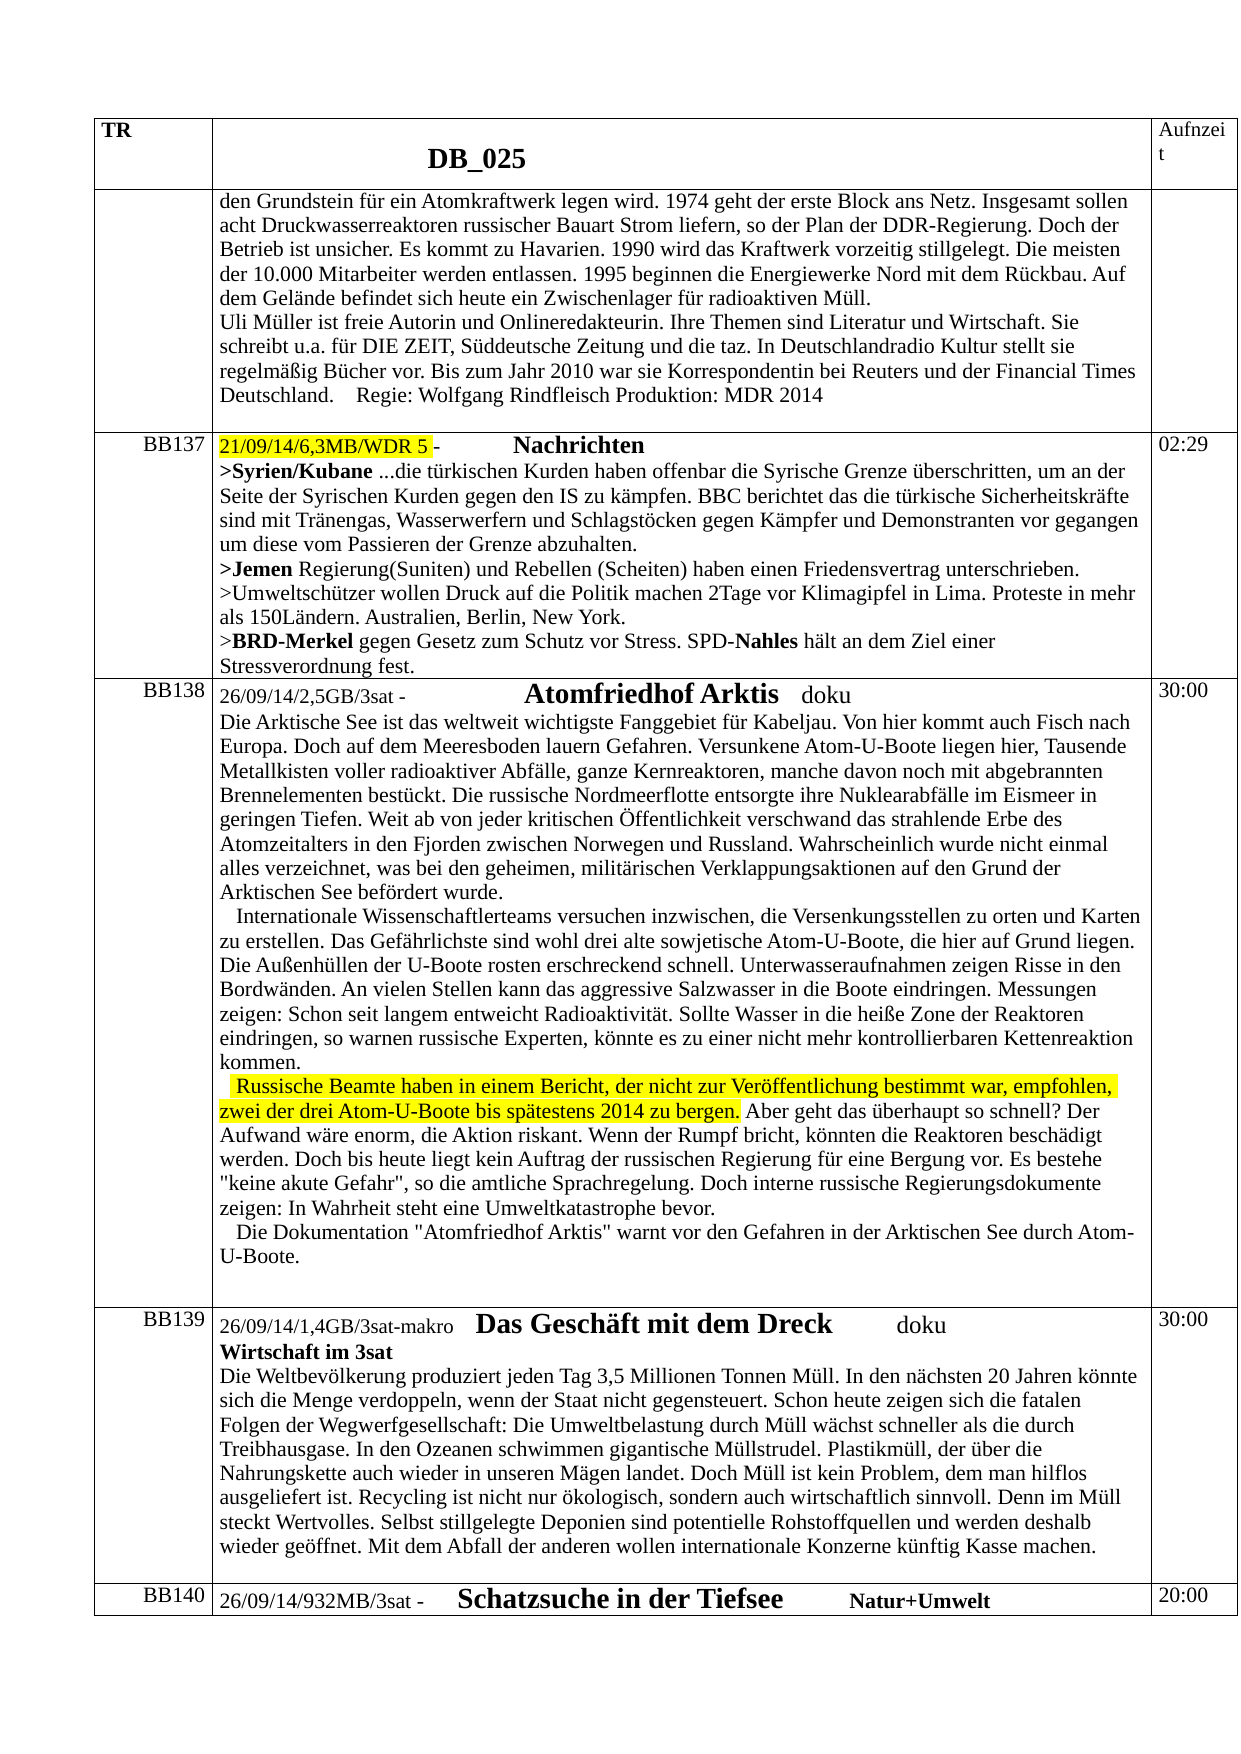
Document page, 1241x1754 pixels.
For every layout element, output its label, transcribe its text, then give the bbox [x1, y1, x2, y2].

table_cell BB140 [95, 1584, 212, 1615]
table_cell BB137 [95, 433, 212, 678]
table_cell den Grundstein für ein Atomkraftwerk legen wird. 1974 geht der erste Block ans Netz. Insgesamt sollen acht Druckwasserreaktoren russischer Bauart Strom liefern, so der Plan der DDR-Regierung. Doch der Betrieb ist unsicher. Es kommt zu Havarien. 1990 wird das Kraftwerk vorzeitig stillgelegt. Die meisten der 10.000 Mitarbeiter werden entlassen. 1995 beginnen die Energiewerke Nord mit dem Rückbau. Auf dem Gelände befindet sich heute ein Zwischenlager für radioaktiven Müll. Uli Müller ist freie Autorin und Onlineredakteurin. Ihre Themen sind Literatur und Wirtschaft. Sie schreibt u.a. für DIE ZEIT, Süddeutsche Zeitung und die taz. In Deutschlandradio Kultur stellt sie regelmäßig Bücher vor. Bis zum Jahr 2010 war sie Korrespondentin bei Reuters und der Financial Times Deutschland. Regie: Wolfgang Rindfleisch Produktion: MDR 2014 [213, 190, 1151, 432]
table_cell 26/09/14/1,4GB/3sat-makro Das Geschäft mit dem Dreck doku Wirtschaft im 3sat Die Weltbevölkerung produziert jeden Tag 3,5 Millionen Tonnen Müll. In den nächsten 20 Jahren könnte sich die Menge verdoppeln, wenn der Staat nicht gegensteuert. Schon heute zeigen sich die fatalen Folgen der Wegwerfgesellschaft: Die Umweltbelastung durch Müll wächst schneller als die durch Treibhausgase. In den Ozeanen schwimmen gigantische Müllstrudel. Plastikmüll, der über die Nahrungskette auch wieder in unseren Mägen landet. Doch Müll ist kein Problem, dem man hilflos ausgeliefert ist. Recycling ist nicht nur ökologisch, sondern auch wirtschaftlich sinnvoll. Denn im Müll steckt Wertvolles. Selbst stillgelegte Deponien sind potentielle Rohstoffquellen und werden deshalb wieder geöffnet. Mit dem Abfall der anderen wollen internationale Konzerne künftig Kasse machen. [213, 1308, 1151, 1582]
table_cell BB139 [95, 1308, 212, 1582]
table_header DB_025 [213, 119, 1151, 189]
table_cell 02:29 [1152, 433, 1237, 678]
table_cell 20:00 [1152, 1584, 1237, 1615]
table_cell [95, 190, 212, 432]
table_cell 26/09/14/932MB/3sat - Schatzsuche in der Tiefsee Natur+Umwelt [213, 1584, 1151, 1615]
table_header Aufnzeit [1152, 119, 1237, 189]
table_cell 21/09/14/6,3MB/WDR 5 - Nachrichten >Syrien/Kubane ...die türkischen Kurden haben offenbar die Syrische Grenze überschritten, um an der Seite der Syrischen Kurden gegen den IS zu kämpfen. BBC berichtet das die türkische Sicherheitskräfte sind mit Tränengas, Wasserwerfern und Schlagstöcken gegen Kämpfer und Demonstranten vor gegangen um diese vom Passieren der Grenze abzuhalten. >Jemen Regierung(Suniten) und Rebellen (Scheiten) haben einen Friedensvertrag unterschrieben. >Umweltschützer wollen Druck auf die Politik machen 2Tage vor Klimagipfel in Lima. Proteste in mehr als 150Ländern. Australien, Berlin, New York. >BRD-Merkel gegen Gesetz zum Schutz vor Stress. SPD-Nahles hält an dem Ziel einer Stressverordnung fest. [213, 433, 1151, 678]
table_cell BB138 [95, 679, 212, 1307]
table_cell 30:00 [1152, 1308, 1237, 1582]
table_cell 30:00 [1152, 679, 1237, 1307]
table_cell [1152, 190, 1237, 432]
table_cell 26/09/14/2,5GB/3sat - Atomfriedhof Arktis doku Die Arktische See ist das weltweit wichtigste Fanggebiet für Kabeljau. Von hier kommt auch Fisch nach Europa. Doch auf dem Meeresboden lauern Gefahren. Versunkene Atom-U-Boote liegen hier, Tausende Metallkisten voller radioaktiver Abfälle, ganze Kernreaktoren, manche davon noch mit abgebrannten Brennelementen bestückt. Die russische Nordmeerflotte entsorgte ihre Nuklearabfälle im Eismeer in geringen Tiefen. Weit ab von jeder kritischen Öffentlichkeit verschwand das strahlende Erbe des Atomzeitalters in den Fjorden zwischen Norwegen und Russland. Wahrscheinlich wurde nicht einmal alles verzeichnet, was bei den geheimen, militärischen Verklappungsaktionen auf den Grund der Arktischen See befördert wurde. Internationale Wissenschaftlerteams versuchen inzwischen, die Versenkungsstellen zu orten und Karten zu erstellen. Das Gefährlichste sind wohl drei alte sowjetische Atom-U-Boote, die hier auf Grund liegen. Die Außenhüllen der U-Boote rosten erschreckend schnell. Unterwasseraufnahmen zeigen Risse in den Bordwänden. An vielen Stellen kann das aggressive Salzwasser in die Boote eindringen. Messungen zeigen: Schon seit langem entweicht Radioaktivität. Sollte Wasser in die heiße Zone der Reaktoren eindringen, so warnen russische Experten, könnte es zu einer nicht mehr kontrollierbaren Kettenreaktion kommen. Russische Beamte haben in einem Bericht, der nicht zur Veröffentlichung bestimmt war, empfohlen, zwei der drei Atom-U-Boote bis spätestens 2014 zu bergen. Aber geht das überhaupt so schnell? Der Aufwand wäre enorm, die Aktion riskant. Wenn der Rumpf bricht, könnten die Reaktoren beschädigt werden. Doch bis heute liegt kein Auftrag der russischen Regierung für eine Bergung vor. Es bestehe "keine akute Gefahr", so die amtliche Sprachregelung. Doch interne russische Regierungsdokumente zeigen: In Wahrheit steht eine Umweltkatastrophe bevor. Die Dokumentation "Atomfriedhof Arktis" warnt vor den Gefahren in der Arktischen See durch Atom-U-Boote. [213, 679, 1151, 1307]
table_header TR [95, 119, 212, 189]
